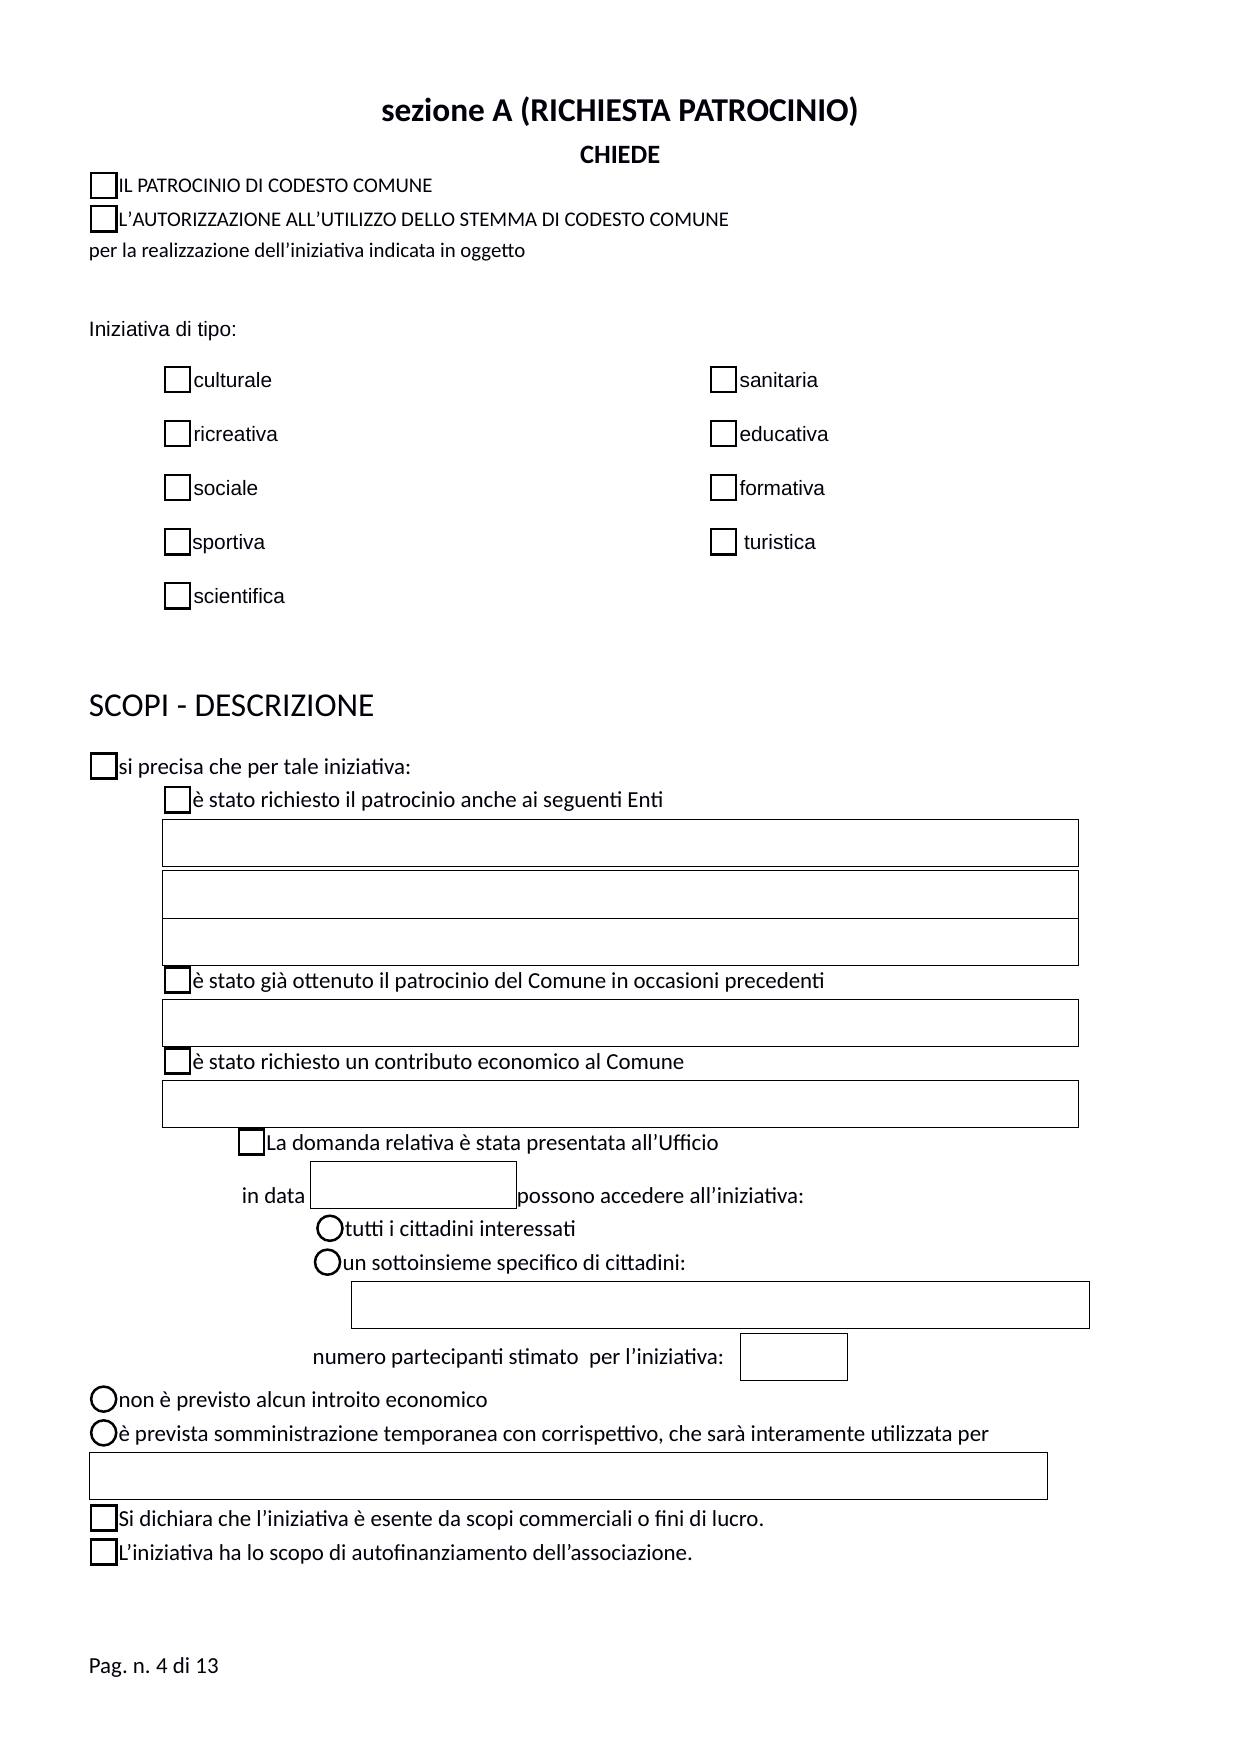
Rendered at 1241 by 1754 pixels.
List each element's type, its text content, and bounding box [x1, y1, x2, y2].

text Iniziativa di tipo: [89, 316, 1151, 340]
text SCOPI - DESCRIZIONE [89, 683, 1151, 724]
text formativa [739, 473, 1151, 502]
text IL PATROCINIO DI CODESTO COMUNE [118, 171, 1151, 200]
text turistica [739, 527, 1151, 557]
list numero partecipanti stimato per l’iniziativa: [275, 1333, 740, 1380]
list un sottoinsieme specifico di cittadini: [342, 1247, 1151, 1277]
text [89, 365, 163, 394]
text Si dichiara che l’iniziativa è esente da scopi commerciali o fini di lucro. [118, 1503, 1151, 1533]
text è prevista somministrazione temporanea con corrispettivo, che sarà interamente utilizzata per [118, 1418, 1151, 1448]
text La domanda relativa è stata presentata all’Ufficio [266, 1127, 1151, 1157]
list [275, 1247, 313, 1277]
subtitle CHIEDE [89, 138, 1151, 171]
text L’iniziativa ha lo scopo di autofinanziamento dell’associazione. [118, 1537, 1151, 1567]
text sociale [193, 473, 605, 502]
text [89, 581, 163, 611]
text per la realizzazione dell’iniziativa indicata in oggetto [89, 237, 1151, 263]
text [634, 527, 708, 557]
text [89, 527, 163, 557]
text non è previsto alcun introito economico [118, 1384, 1151, 1414]
text [634, 473, 708, 502]
text si precisa che per tale iniziativa: [118, 751, 1151, 781]
text sanitaria [739, 365, 1151, 394]
text è stato richiesto un contributo economico al Comune [192, 1046, 1151, 1076]
text educativa [739, 419, 1151, 448]
text è stato già ottenuto il patrocinio del Comune in occasioni precedenti [192, 965, 1151, 994]
text tutti i cittadini interessati [345, 1213, 1151, 1243]
text in data [236, 1161, 310, 1209]
text ricreativa [193, 419, 605, 448]
text sezione A (RICHIESTA PATROCINIO) [89, 89, 1151, 129]
list [848, 1333, 1151, 1380]
text [634, 419, 708, 448]
text è stato richiesto il patrocinio anche ai seguenti Enti [192, 785, 1151, 814]
text [89, 473, 163, 502]
text [634, 365, 708, 394]
text possono accedere all’iniziativa: [517, 1161, 1151, 1209]
text culturale [193, 365, 605, 394]
text scientifica [193, 581, 605, 611]
text L’AUTORIZZAZIONE ALL’UTILIZZO DELLO STEMMA DI CODESTO COMUNE [118, 204, 1151, 233]
text [89, 419, 163, 448]
text sportiva [192, 527, 605, 557]
